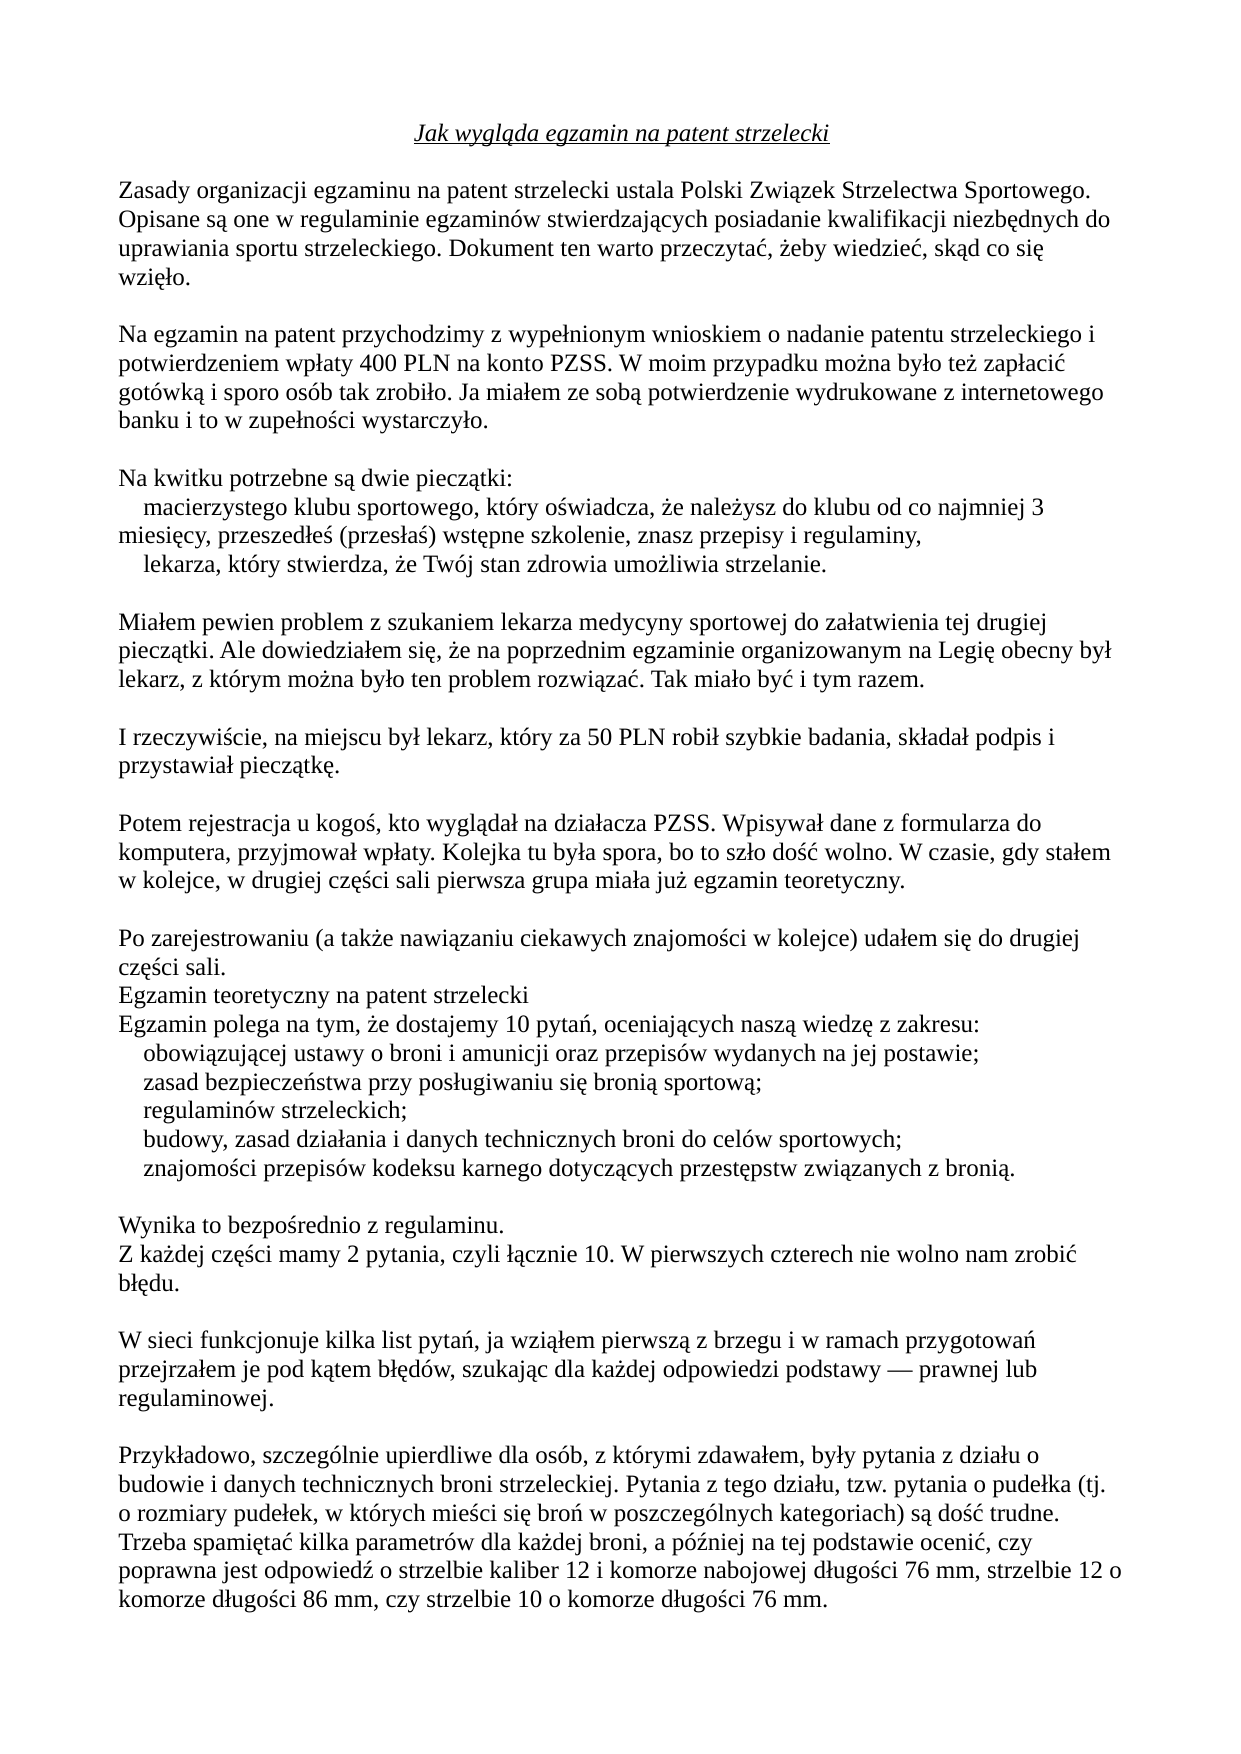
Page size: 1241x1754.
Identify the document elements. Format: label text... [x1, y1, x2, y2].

text znajomości przepisów kodeksu karnego dotyczących przestępstw związanych z bronią. [118, 1153, 1122, 1182]
text I rzeczywiście, na miejscu był lekarz, który za 50 PLN robił szybkie badania, składał podpis i przystawiał pieczątkę. [118, 722, 1122, 779]
text Potem rejestracja u kogoś, kto wyglądał na działacza PZSS. Wpisywał dane z formularza do komputera, przyjmował wpłaty. Kolejka tu była spora, bo to szło dość wolno. W czasie, gdy stałem w kolejce, w drugiej części sali pierwsza grupa miała już egzamin teoretyczny. [118, 808, 1122, 894]
text macierzystego klubu sportowego, który oświadcza, że należysz do klubu od co najmniej 3 miesięcy, przeszedłeś (przesłaś) wstępne szkolenie, znasz przepisy i regulaminy, [118, 492, 1122, 549]
text Z każdej części mamy 2 pytania, czyli łącznie 10. W pierwszych czterech nie wolno nam zrobić błędu. [118, 1239, 1122, 1297]
text Na kwitku potrzebne są dwie pieczątki: [118, 463, 1122, 492]
text regulaminów strzeleckich; [118, 1096, 1122, 1124]
text lekarza, który stwierdza, że Twój stan zdrowia umożliwia strzelanie. [118, 549, 1122, 578]
text Po zarejestrowaniu (a także nawiązaniu ciekawych znajomości w kolejce) udałem się do drugiej części sali. [118, 923, 1122, 981]
text zasad bezpieczeństwa przy posługiwaniu się bronią sportową; [118, 1067, 1122, 1096]
text Przykładowo, szczególnie upierdliwe dla osób, z którymi zdawałem, były pytania z działu o budowie i danych technicznych broni strzeleckiej. Pytania z tego działu, tzw. pytania o pudełka (tj. o rozmiary pudełek, w których mieści się broń w poszczególnych kategoriach) są dość trudne. Trzeba spamiętać kilka parametrów dla każdej broni, a później na tej podstawie ocenić, czy poprawna jest odpowiedź o strzelbie kaliber 12 i komorze nabojowej długości 76 mm, strzelbie 12 o komorze długości 86 mm, czy strzelbie 10 o komorze długości 76 mm. [118, 1441, 1122, 1613]
text Wynika to bezpośrednio z regulaminu. [118, 1211, 1122, 1239]
text W sieci funkcjonuje kilka list pytań, ja wziąłem pierwszą z brzegu i w ramach przygotowań przejrzałem je pod kątem błędów, szukając dla każdej odpowiedzi podstawy — prawnej lub regulaminowej. [118, 1326, 1122, 1412]
text Miałem pewien problem z szukaniem lekarza medycyny sportowej do załatwienia tej drugiej pieczątki. Ale dowiedziałem się, że na poprzednim egzaminie organizowanym na Legię obecny był lekarz, z którym można było ten problem rozwiązać. Tak miało być i tym razem. [118, 607, 1122, 693]
text obowiązującej ustawy o broni i amunicji oraz przepisów wydanych na jej postawie; [118, 1038, 1122, 1067]
text Jak wygląda egzamin na patent strzelecki [118, 118, 1122, 147]
text Egzamin polega na tym, że dostajemy 10 pytań, oceniających naszą wiedzę z zakresu: [118, 1009, 1122, 1038]
text budowy, zasad działania i danych technicznych broni do celów sportowych; [118, 1124, 1122, 1153]
text Zasady organizacji egzaminu na patent strzelecki ustala Polski Związek Strzelectwa Sportowego. Opisane są one w regulaminie egzaminów stwierdzających posiadanie kwalifikacji niezbędnych do uprawiania sportu strzeleckiego. Dokument ten warto przeczytać, żeby wiedzieć, skąd co się wzięło. [118, 176, 1122, 291]
text Egzamin teoretyczny na patent strzelecki [118, 981, 1122, 1009]
text Na egzamin na patent przychodzimy z wypełnionym wnioskiem o nadanie patentu strzeleckiego i potwierdzeniem wpłaty 400 PLN na konto PZSS. W moim przypadku można było też zapłacić gotówką i sporo osób tak zrobiło. Ja miałem ze sobą potwierdzenie wydrukowane z internetowego banku i to w zupełności wystarczyło. [118, 319, 1122, 434]
